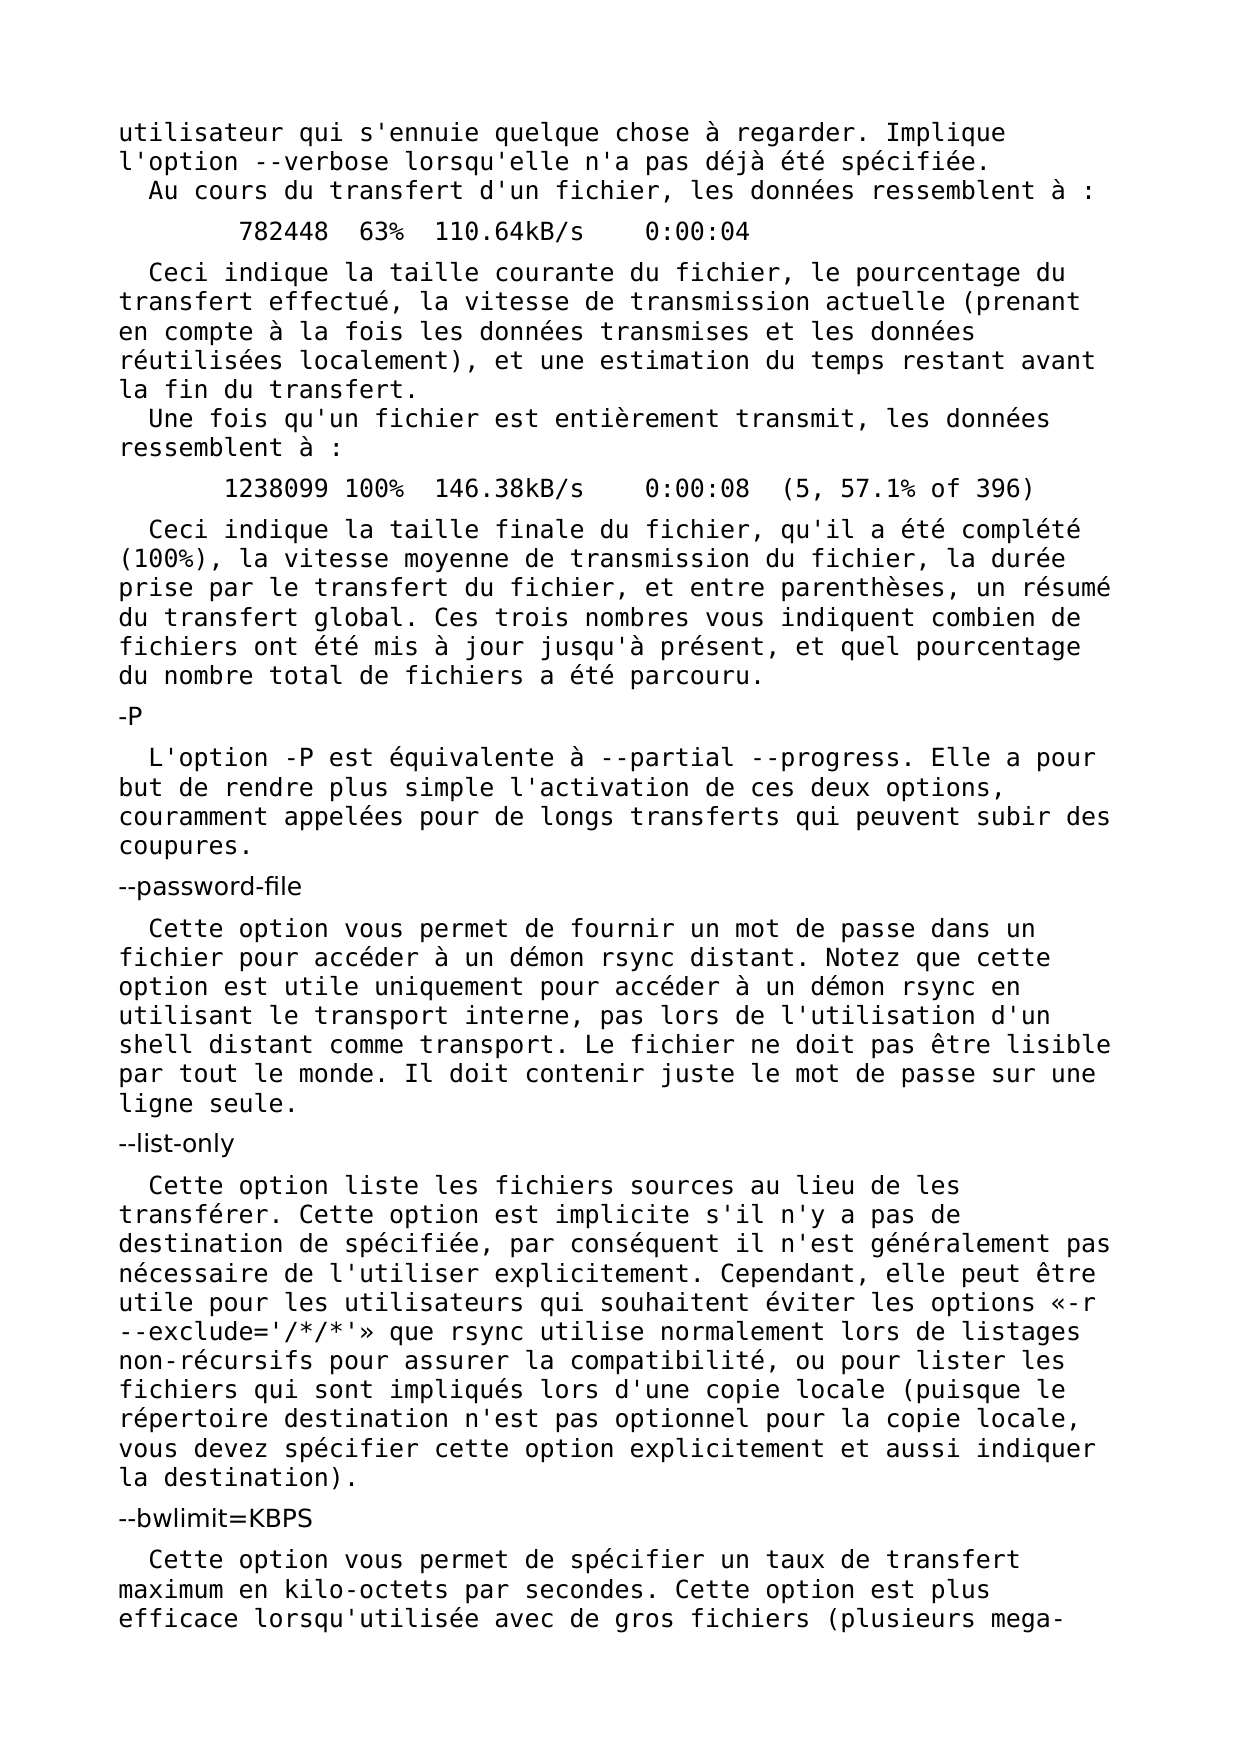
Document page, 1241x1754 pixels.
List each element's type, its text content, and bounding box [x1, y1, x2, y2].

text --bwlimit=KBPS [118, 1504, 1122, 1533]
text utilisateur qui s'ennuie quelque chose à regarder. Implique l'option --verbose lorsqu'elle n'a pas déjà été spécifiée. Au cours du transfert d'un fichier, les données ressemblent à : [118, 118, 1122, 206]
text Ceci indique la taille courante du fichier, le pourcentage du transfert effectué, la vitesse de transmission actuelle (prenant en compte à la fois les données transmises et les données réutilisées localement), et une estimation du temps restant avant la fin du transfert. Une fois qu'un fichier est entièrement transmit, les données ressemblent à : [118, 258, 1122, 462]
text -P [118, 702, 1122, 731]
text Cette option liste les fichiers sources au lieu de les transférer. Cette option est implicite s'il n'y a pas de destination de spécifiée, par conséquent il n'est généralement pas nécessaire de l'utiliser explicitement. Cependant, elle peut être utile pour les utilisateurs qui souhaitent éviter les options «-r --exclude='/*/*'» que rsync utilise normalement lors de listages non-récursifs pour assurer la compatibilité, ou pour lister les fichiers qui sont impliqués lors d'une copie locale (puisque le répertoire destination n'est pas optionnel pour la copie locale, vous devez spécifier cette option explicitement et aussi indiquer la destination). [118, 1171, 1122, 1492]
text Ceci indique la taille finale du fichier, qu'il a été complété (100%), la vitesse moyenne de transmission du fichier, la durée prise par le transfert du fichier, et entre parenthèses, un résumé du transfert global. Ces trois nombres vous indiquent combien de fichiers ont été mis à jour jusqu'à présent, et quel pourcentage du nombre total de fichiers a été parcouru. [118, 515, 1122, 690]
text Cette option vous permet de spécifier un taux de transfert maximum en kilo-octets par secondes. Cette option est plus efficace lorsqu'utilisée avec de gros fichiers (plusieurs mega- [118, 1546, 1122, 1633]
text --list-only [118, 1130, 1122, 1159]
text Cette option vous permet de fournir un mot de passe dans un fichier pour accéder à un démon rsync distant. Notez que cette option est utile uniquement pour accéder à un démon rsync en utilisant le transport interne, pas lors de l'utilisation d'un shell distant comme transport. Le fichier ne doit pas être lisible par tout le monde. Il doit contenir juste le mot de passe sur une ligne seule. [118, 914, 1122, 1118]
text --password-file [118, 872, 1122, 901]
text L'option -P est équivalente à --partial --progress. Elle a pour but de rendre plus simple l'activation de ces deux options, couramment appelées pour de longs transferts qui peuvent subir des coupures. [118, 744, 1122, 860]
text 1238099 100% 146.38kB/s 0:00:08 (5, 57.1% of 396) [118, 474, 1122, 503]
text 782448 63% 110.64kB/s 0:00:04 [118, 217, 1122, 247]
